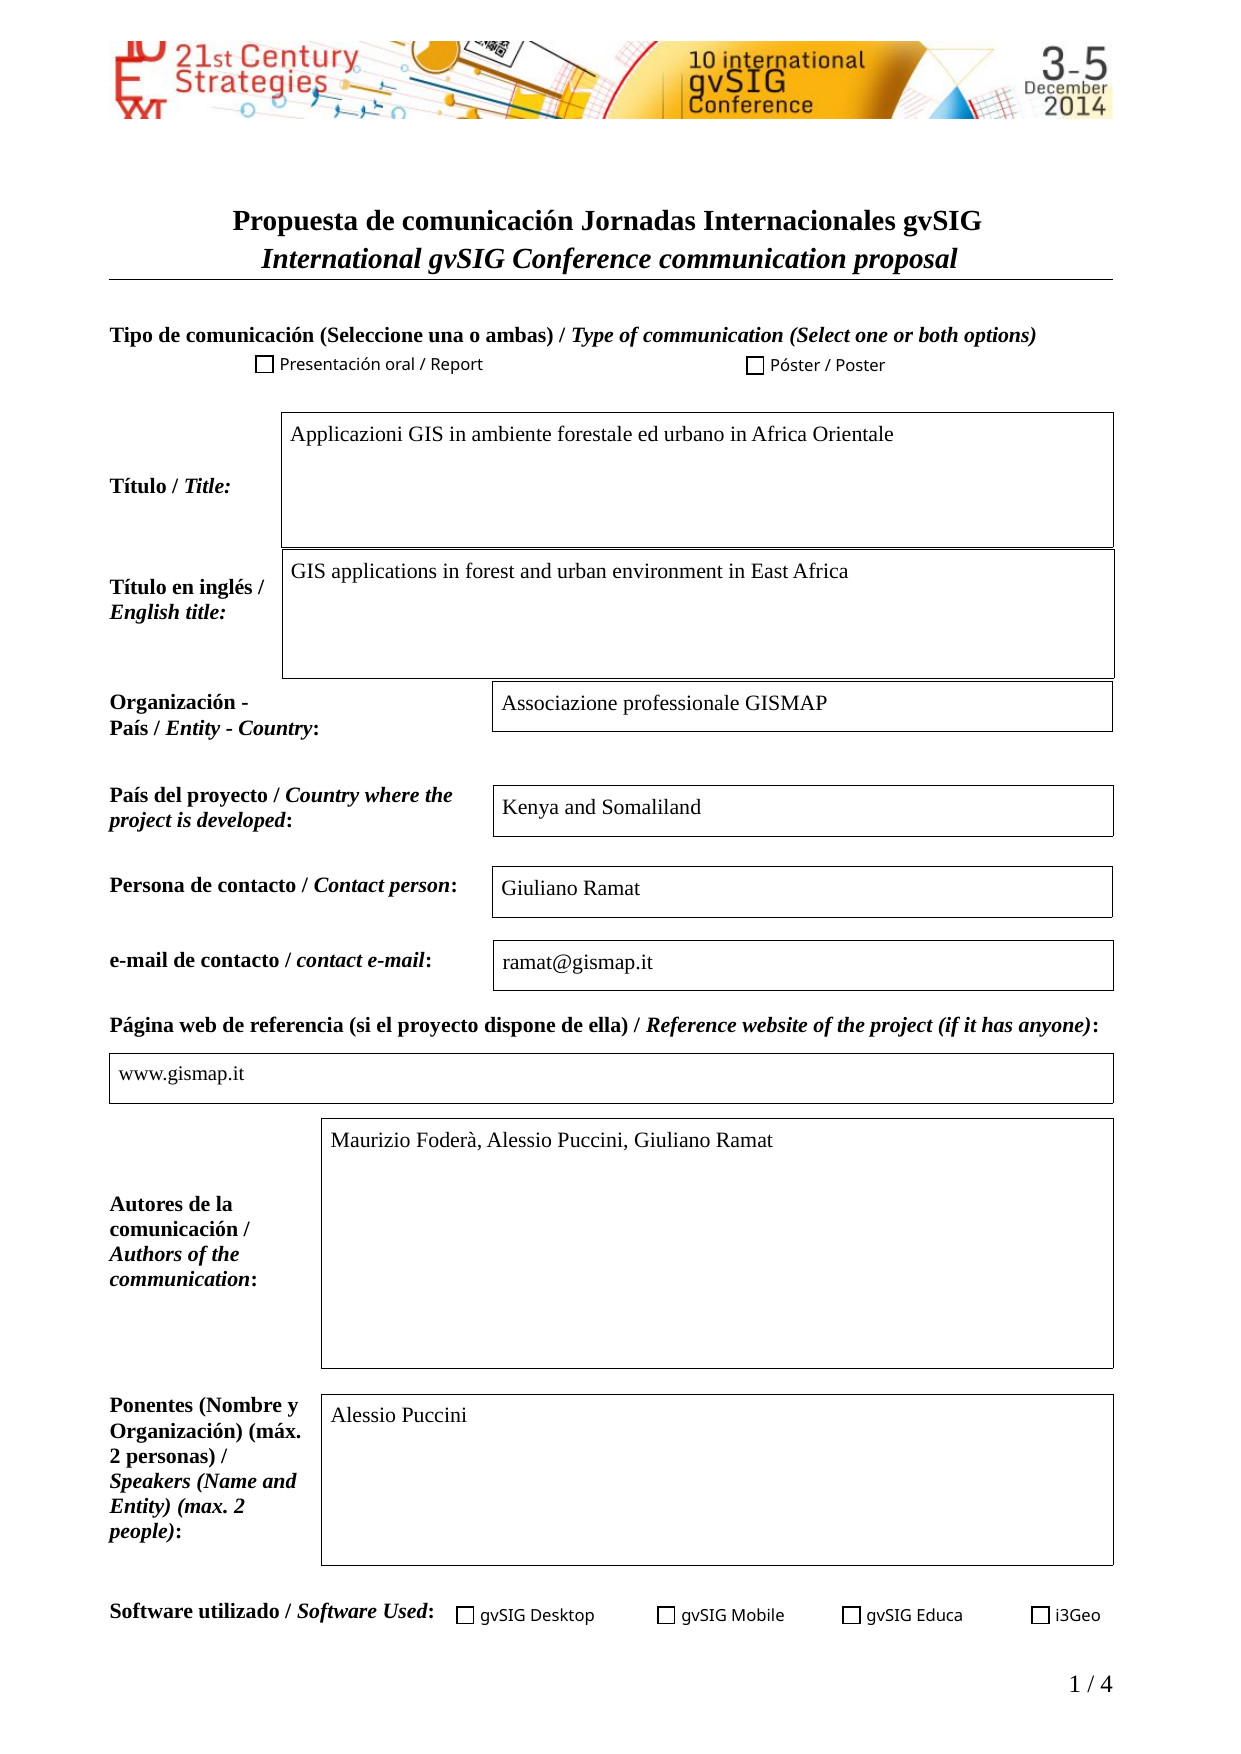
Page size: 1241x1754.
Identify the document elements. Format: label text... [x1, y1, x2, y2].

text Título / Title: [109, 473, 281, 498]
text ramat@gismap.it [502, 949, 1104, 974]
text Página web de referencia (si el proyecto dispone de ella) / Reference website of the project (if it has anyone): [109, 1012, 1113, 1037]
text Persona de contacto / Contact person: [109, 872, 492, 897]
text International gvSIG Conference communication proposal [109, 236, 1113, 279]
text Associazione professionale GISMAP [501, 689, 1103, 715]
text www.gismap.it [118, 1061, 1104, 1085]
text Maurizio Foderà, Alessio Puccini, Giuliano Ramat [330, 1127, 1104, 1152]
text País del proyecto / Country where the project is developed: [109, 782, 1113, 832]
text Software utilizado / Software Used: [109, 1598, 455, 1623]
text Kenya and Somaliland [502, 794, 1104, 819]
text e-mail de contacto / contact e-mail: [109, 947, 493, 972]
text GIS applications in forest and urban environment in East Africa [291, 558, 1105, 583]
text Tipo de comunicación (Seleccione una o ambas) / Type of communication (Select one or both options) [109, 322, 1113, 347]
text Alessio Puccini [330, 1402, 1104, 1428]
picture [109, 41, 1113, 119]
text Ponentes (Nombre y Organización) (máx. 2 personas) / Speakers (Name and Entity) (max. 2 people): [109, 1392, 1113, 1544]
text Organización - País / Entity - Country: [109, 689, 1113, 740]
text Propuesta de comunicación Jornadas Internacionales gvSIG [109, 203, 1113, 236]
text Título en inglés / English title: [109, 574, 282, 624]
text Giuliano Ramat [501, 875, 1103, 900]
text Autores de la comunicación / Authors of the communication: [109, 1191, 321, 1292]
text Applicazioni GIS in ambiente forestale ed urbano in Africa Orientale [290, 421, 1104, 446]
